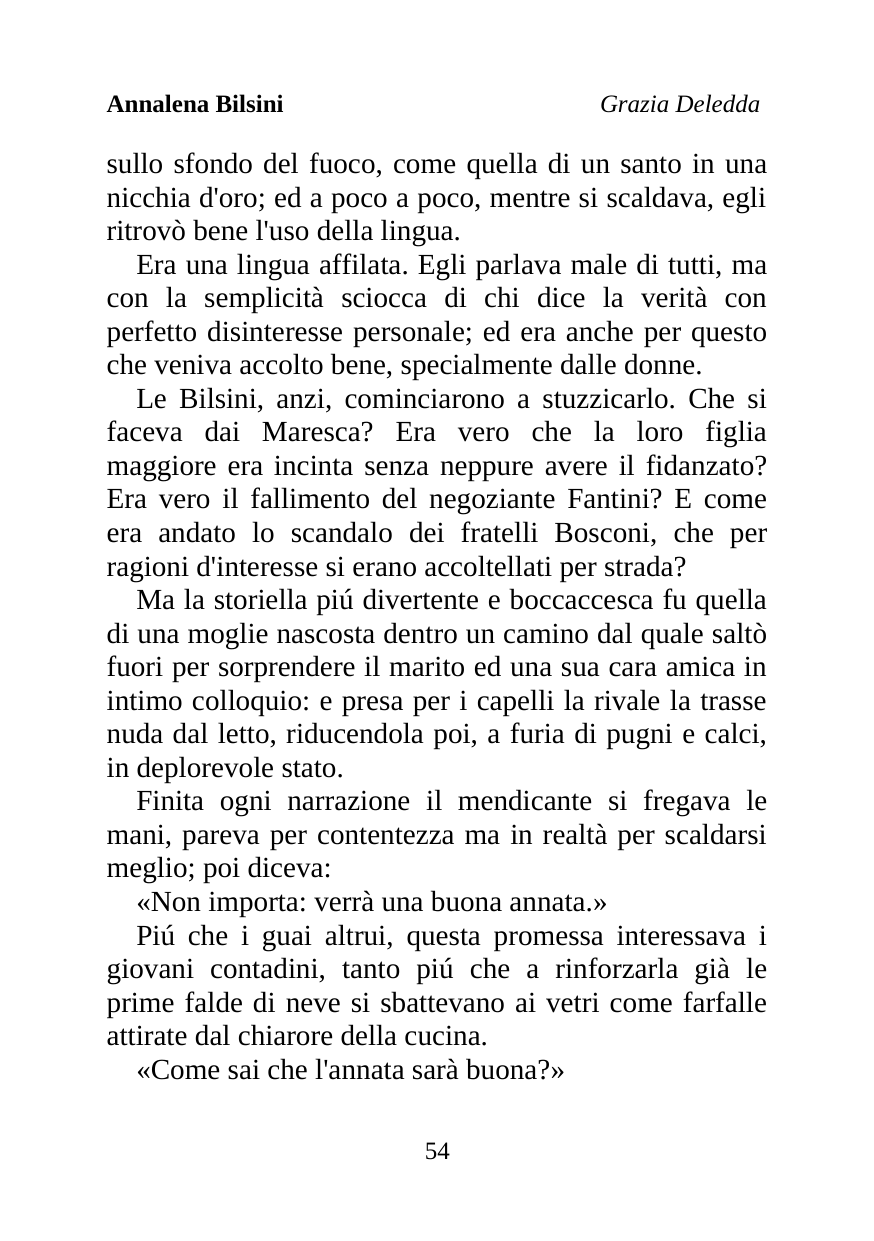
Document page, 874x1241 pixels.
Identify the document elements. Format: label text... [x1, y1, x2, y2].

text Era una lingua affilata. Egli parlava male di tutti, ma con la semplicità sciocca di chi dice la verità con perfetto disinteresse personale; ed era anche per questo che veniva accolto bene, specialmente dalle donne. [106, 247, 768, 381]
text sullo sfondo del fuoco, come quella di un santo in una nicchia d'oro; ed a poco a poco, mentre si scaldava, egli ritrovò bene l'uso della lingua. [106, 146, 768, 247]
text Piú che i guai altrui, questa promessa interessava i giovani contadini, tanto piú che a rinforzarla già le prime falde di neve si sbattevano ai vetri come farfalle attirate dal chiarore della cucina. [106, 918, 768, 1052]
text Ma la storiella piú divertente e boccaccesca fu quella di una moglie nascosta dentro un camino dal quale saltò fuori per sorprendere il marito ed una sua cara amica in intimo colloquio: e presa per i capelli la rivale la trasse nuda dal letto, riducendola poi, a furia di pugni e calci, in deplorevole stato. [106, 582, 768, 783]
text «Non importa: verrà una buona annata.» [106, 884, 768, 918]
text «Come sai che l'annata sarà buona?» [106, 1052, 768, 1085]
text Le Bilsini, anzi, cominciarono a stuzzicarlo. Che si faceva dai Maresca? Era vero che la loro figlia maggiore era incinta senza neppure avere il fidanzato? Era vero il fallimento del negoziante Fantini? E come era andato lo scandalo dei fratelli Bosconi, che per ragioni d'interesse si erano accoltellati per strada? [106, 381, 768, 582]
text Finita ogni narrazione il mendicante si fregava le mani, pareva per contentezza ma in realtà per scaldarsi meglio; poi diceva: [106, 783, 768, 884]
